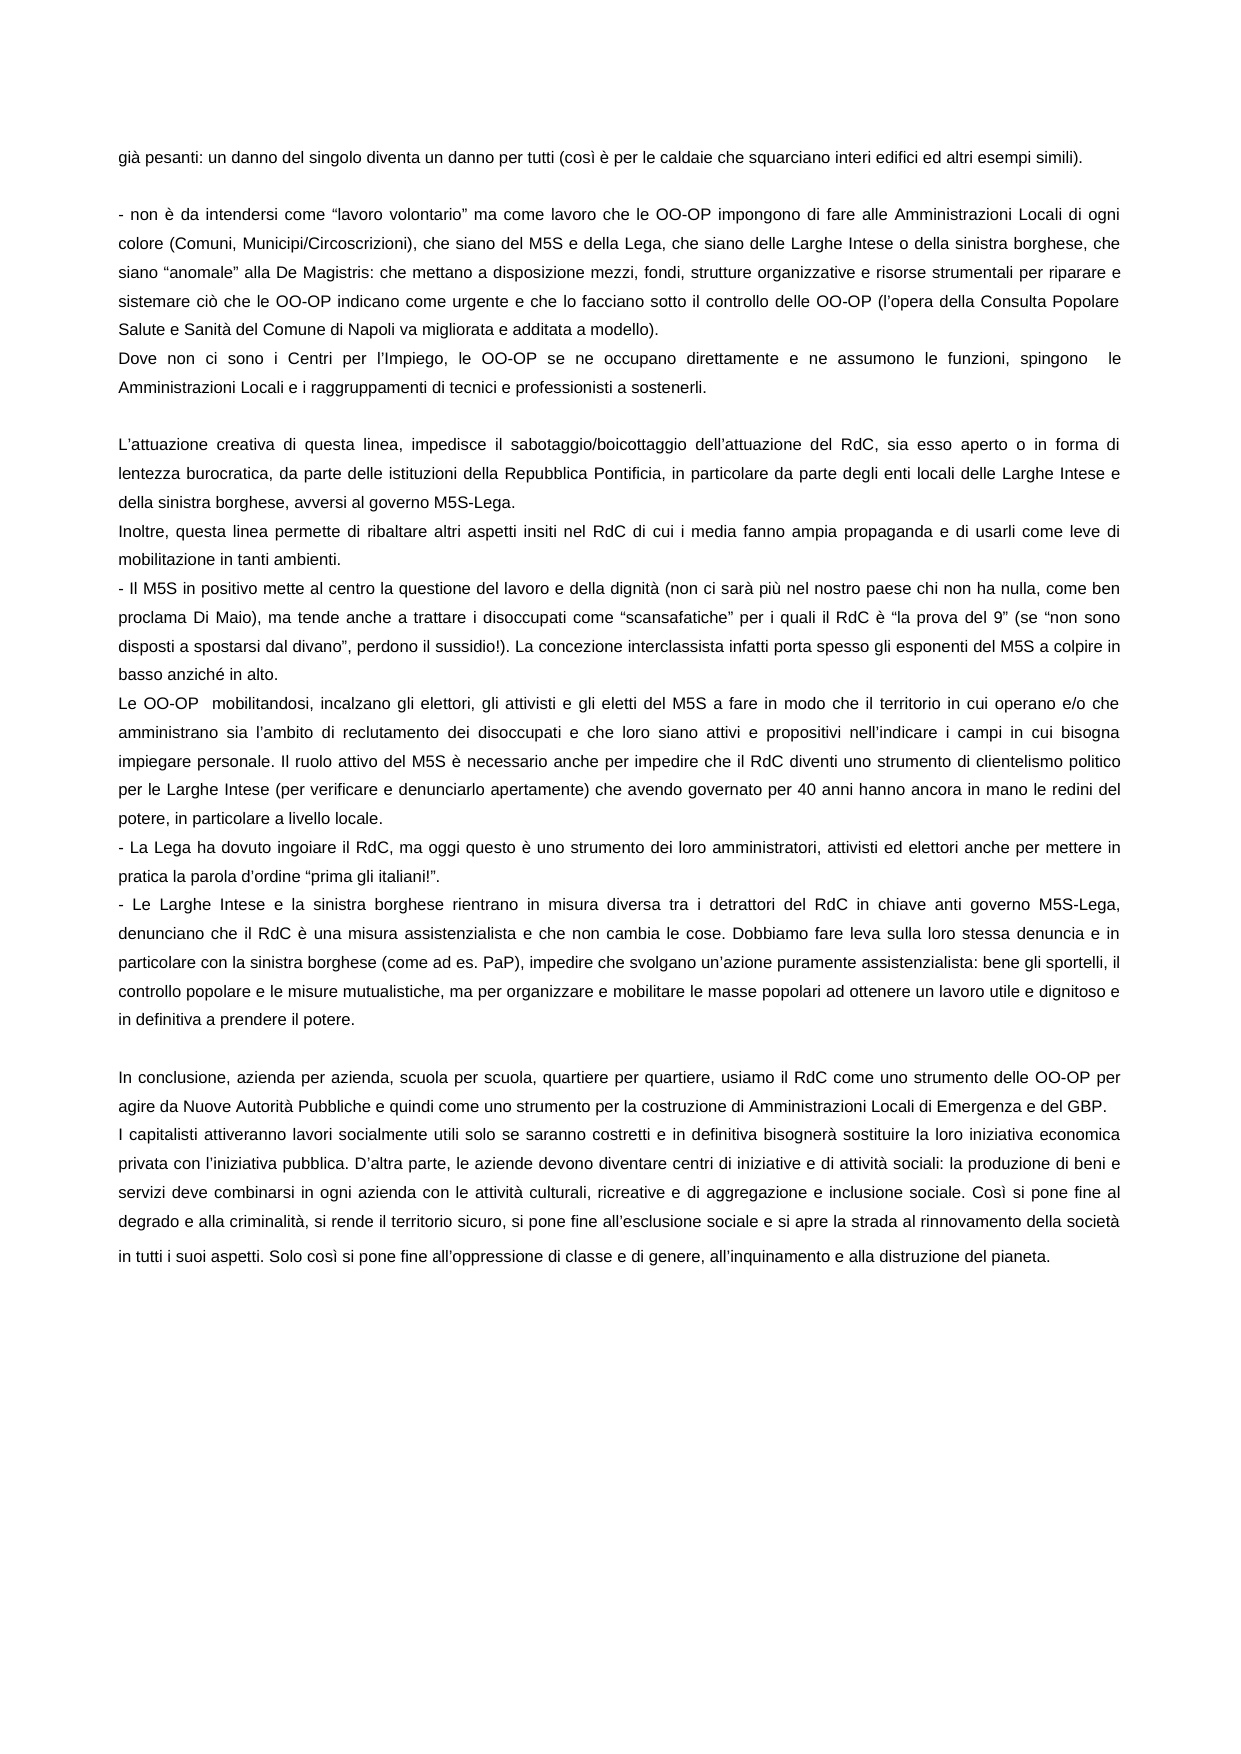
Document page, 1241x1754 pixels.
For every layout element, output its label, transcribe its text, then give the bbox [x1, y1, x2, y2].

text Dove non ci sono i Centri per l’Impiego, le OO-OP se ne occupano direttamente e ne assumono le funzioni, spingono le Amministrazioni Locali e i raggruppamenti di tecnici e professionisti a sostenerli. [118, 349, 1122, 397]
text Inoltre, questa linea permette di ribaltare altri aspetti insiti nel RdC di cui i media fanno ampia propaganda e di usarli come leve di mobilitazione in tanti ambienti. [118, 521, 1122, 569]
text In conclusione, azienda per azienda, scuola per scuola, quartiere per quartiere, usiamo il RdC come uno strumento delle OO-OP per agire da Nuove Autorità Pubbliche e quindi come uno strumento per la costruzione di Amministrazioni Locali di Emergenza e del GBP. [118, 1068, 1122, 1116]
text - La Lega ha dovuto ingoiare il RdC, ma oggi questo è uno strumento dei loro amministratori, attivisti ed elettori anche per mettere in pratica la parola d’ordine “prima gli italiani!”. [118, 838, 1122, 886]
text Le OO-OP mobilitandosi, incalzano gli elettori, gli attivisti e gli eletti del M5S a fare in modo che il territorio in cui operano e/o che amministrano sia l’ambito di reclutamento dei disoccupati e che loro siano attivi e propositivi nell’indicare i campi in cui bisogna impiegare personale. Il ruolo attivo del M5S è necessario anche per impedire che il RdC diventi uno strumento di clientelismo politico per le Larghe Intese (per verificare e denunciarlo apertamente) che avendo governato per 40 anni hanno ancora in mano le redini del potere, in particolare a livello locale. [118, 694, 1122, 828]
text L’attuazione creativa di questa linea, impedisce il sabotaggio/boicottaggio dell’attuazione del RdC, sia esso aperto o in forma di lentezza burocratica, da parte delle istituzioni della Repubblica Pontificia, in particolare da parte degli enti locali delle Larghe Intese e della sinistra borghese, avversi al governo M5S-Lega. [118, 435, 1122, 512]
text già pesanti: un danno del singolo diventa un danno per tutti (così è per le caldaie che squarciano interi edifici ed altri esempi simili). [118, 148, 1122, 167]
text - Le Larghe Intese e la sinistra borghese rientrano in misura diversa tra i detrattori del RdC in chiave anti governo M5S-Lega, denunciano che il RdC è una misura assistenzialista e che non cambia le cose. Dobbiamo fare leva sulla loro stessa denuncia e in particolare con la sinistra borghese (come ad es. PaP), impedire che svolgano un’azione puramente assistenzialista: bene gli sportelli, il controllo popolare e le misure mutualistiche, ma per organizzare e mobilitare le masse popolari ad ottenere un lavoro utile e dignitoso e in definitiva a prendere il potere. [118, 895, 1122, 1029]
text I capitalisti attiveranno lavori socialmente utili solo se saranno costretti e in definitiva bisognerà sostituire la loro iniziativa economica privata con l’iniziativa pubblica. D’altra parte, le aziende devono diventare centri di iniziative e di attività sociali: la produzione di beni e servizi deve combinarsi in ogni azienda con le attività culturali, ricreative e di aggregazione e inclusione sociale. Così si pone fine al degrado e alla criminalità, si rende il territorio sicuro, si pone fine all’esclusione sociale e si apre la strada al rinnovamento della società in tutti i suoi aspetti. Solo così si pone fine all’oppressione di classe e di genere, all’inquinamento e alla distruzione del pianeta. [118, 1125, 1122, 1267]
text - non è da intendersi come “lavoro volontario” ma come lavoro che le OO-OP impongono di fare alle Amministrazioni Locali di ogni colore (Comuni, Municipi/Circoscrizioni), che siano del M5S e della Lega, che siano delle Larghe Intese o della sinistra borghese, che siano “anomale” alla De Magistris: che mettano a disposizione mezzi, fondi, strutture organizzative e risorse strumentali per riparare e sistemare ciò che le OO-OP indicano come urgente e che lo facciano sotto il controllo delle OO-OP (l’opera della Consulta Popolare Salute e Sanità del Comune di Napoli va migliorata e additata a modello). [118, 205, 1122, 339]
text - Il M5S in positivo mette al centro la questione del lavoro e della dignità (non ci sarà più nel nostro paese chi non ha nulla, come ben proclama Di Maio), ma tende anche a trattare i disoccupati come “scansafatiche” per i quali il RdC è “la prova del 9” (se “non sono disposti a spostarsi dal divano”, perdono il sussidio!). La concezione interclassista infatti porta spesso gli esponenti del M5S a colpire in basso anziché in alto. [118, 579, 1122, 684]
